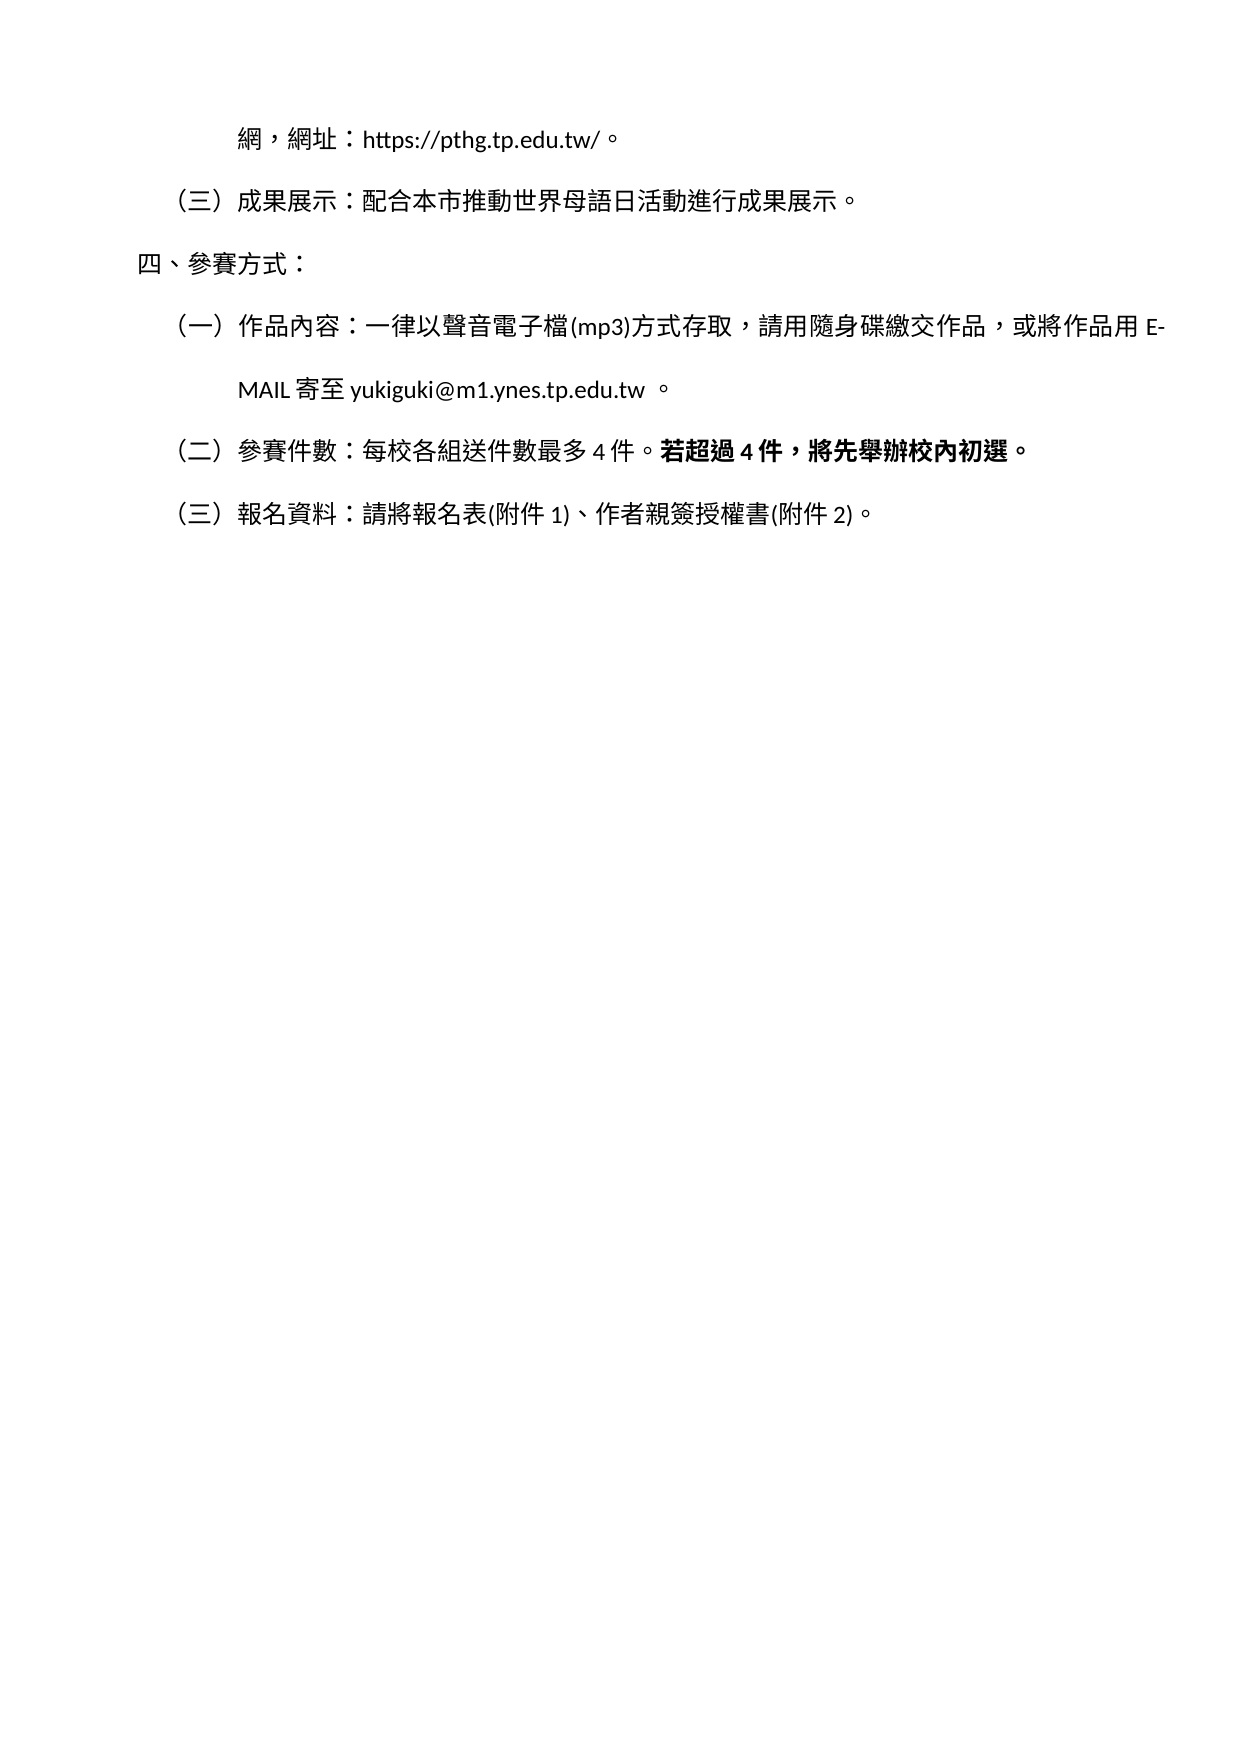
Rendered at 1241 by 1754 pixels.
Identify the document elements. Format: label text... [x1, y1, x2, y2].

text （三）報名資料：請將報名表(附件1)、作者親簽授權書(附件2)。 [162, 471, 1165, 533]
text 四、參賽方式： [137, 221, 1165, 283]
text （一）作品內容：一律以聲音電子檔(mp3)方式存取，請用隨身碟繳交作品，或將作品用E-MAIL寄至yukiguki@m1.ynes.tp.edu.tw 。 [162, 283, 1165, 408]
text 網，網址：https://pthg.tp.edu.tw/。 [164, 96, 1165, 158]
text （三）成果展示：配合本市推動世界母語日活動進行成果展示。 [75, 158, 1165, 221]
text （二）參賽件數：每校各組送件數最多4件。若超過4件，將先舉辦校內初選。 [162, 408, 1165, 471]
